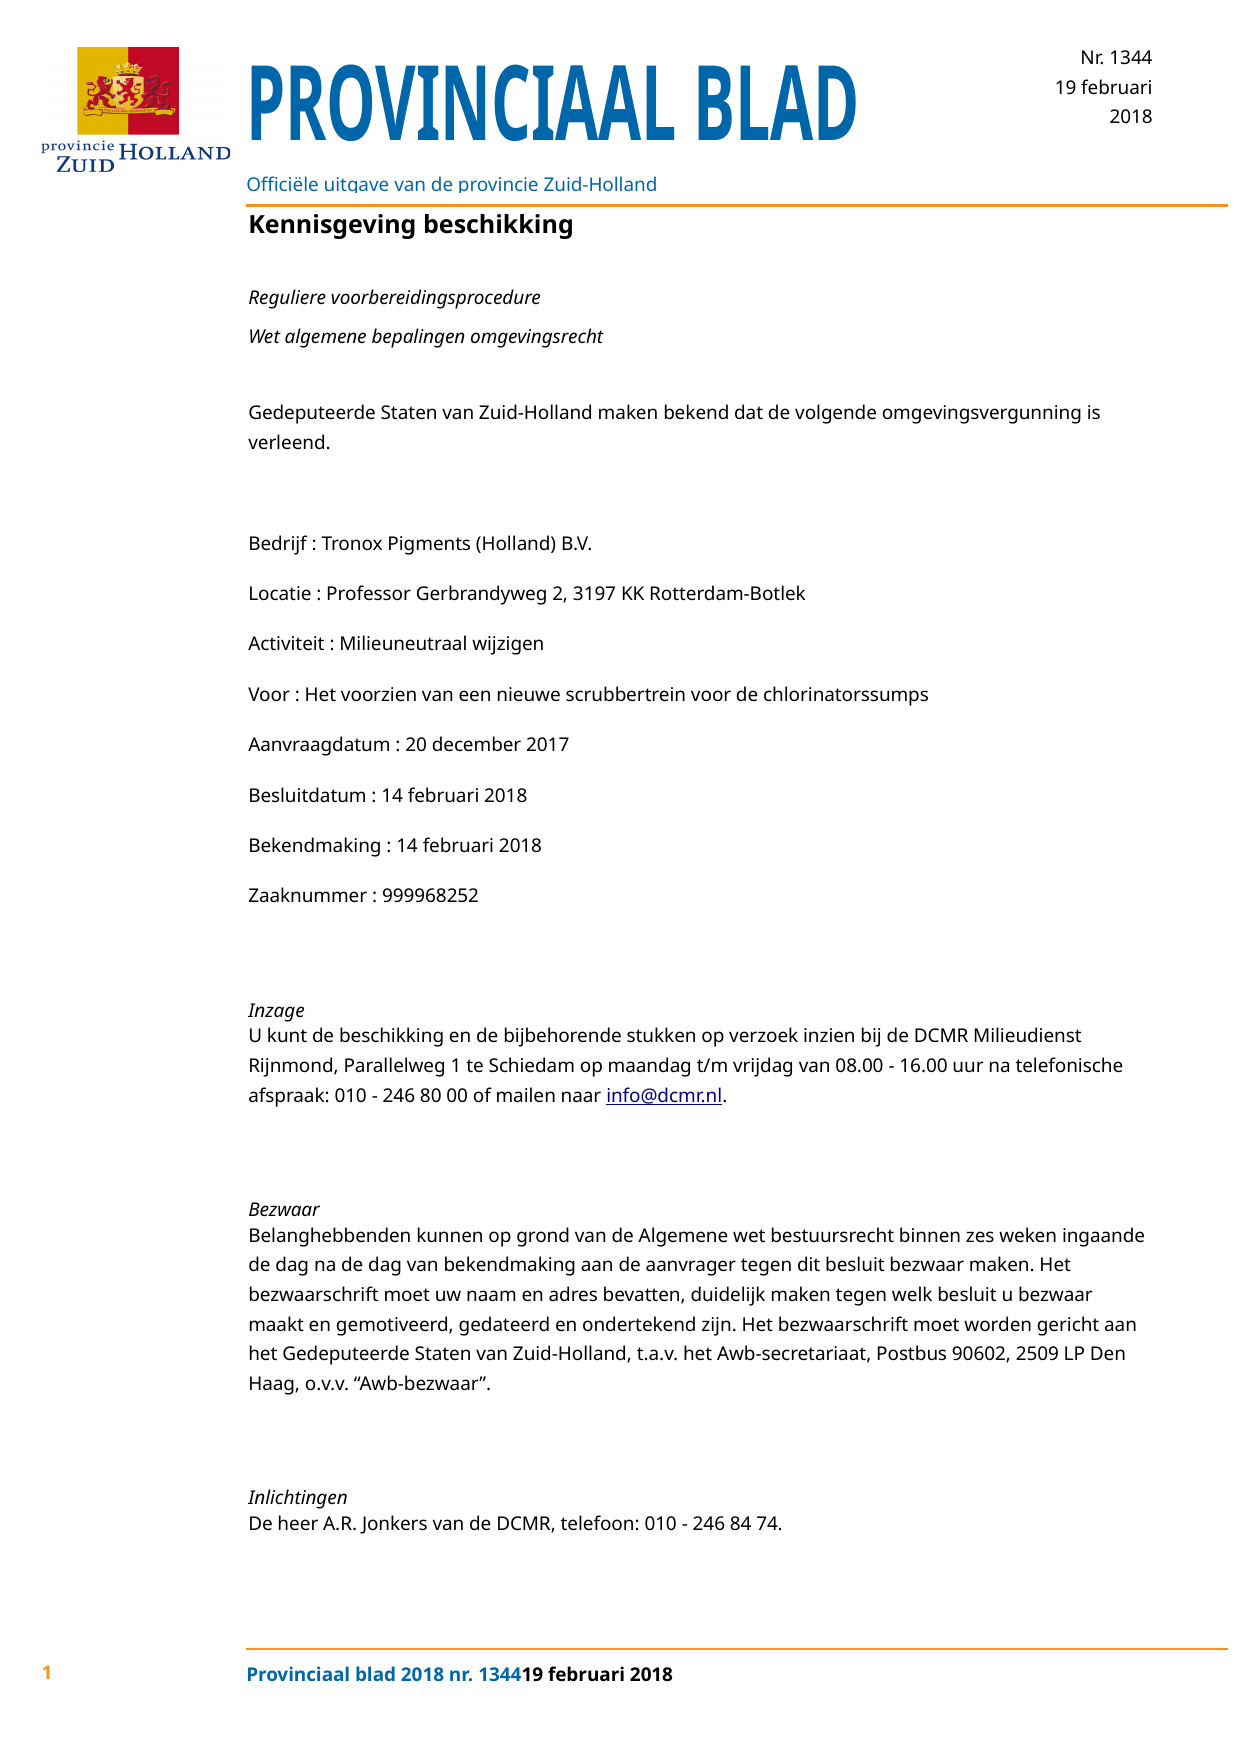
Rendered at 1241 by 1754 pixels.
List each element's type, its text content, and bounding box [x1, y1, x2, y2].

text Bedrijf : Tronox Pigments (Holland) B.V. [248, 530, 1152, 555]
text Bekendmaking : 14 februari 2018 [248, 832, 1152, 858]
text Gedeputeerde Staten van Zuid-Holland maken bekend dat de volgende omgevingsvergunning is verleend. [248, 399, 1152, 454]
text Belanghebbenden kunnen op grond van de Algemene wet bestuursrecht binnen zes weken ingaande de dag na de dag van bekendmaking aan de aanvrager tegen dit besluit bezwaar maken. Het bezwaarschrift moet uw naam en adres bevatten, duidelijk maken tegen welk besluit u bezwaar maakt en gemotiveerd, gedateerd en ondertekend zijn. Het bezwaarschrift moet worden gericht aan het Gedeputeerde Staten van Zuid-Holland, t.a.v. het Awb-secretariaat, Postbus 90602, 2509 LP Den Haag, o.v.v. “Awb-bezwaar”. [248, 1222, 1152, 1396]
picture [41, 47, 231, 172]
text Inzage [248, 997, 1152, 1023]
text De heer A.R. Jonkers van de DCMR, telefoon: 010 - 246 84 74. [248, 1510, 1152, 1536]
text Inlichtingen [248, 1484, 1152, 1510]
text Voor : Het voorzien van een nieuwe scrubbertrein voor de chlorinatorssumps [248, 681, 1152, 707]
text Activiteit : Milieuneutraal wijzigen [248, 631, 1152, 656]
text Reguliere voorbereidingsprocedure [248, 284, 1152, 309]
text Locatie : Professor Gerbrandyweg 2, 3197 KK Rotterdam-Botlek [248, 580, 1152, 606]
text Bezwaar [248, 1196, 1152, 1222]
text Wet algemene bepalingen omgevingsrecht [248, 323, 1152, 349]
text U kunt de beschikking en de bijbehorende stukken op verzoek inzien bij de DCMR Milieudienst Rijnmond, Parallelweg 1 te Schiedam op maandag t/m vrijdag van 08.00 - 16.00 uur na telefonische afspraak: 010 - 246 80 00 of mailen naar info@dcmr.nl. [248, 1023, 1152, 1108]
text Kennisgeving beschikking [248, 207, 1152, 241]
text Aanvraagdatum : 20 december 2017 [248, 731, 1152, 757]
text Zaaknummer : 999968252 [248, 883, 1152, 908]
text Besluitdatum : 14 februari 2018 [248, 782, 1152, 807]
